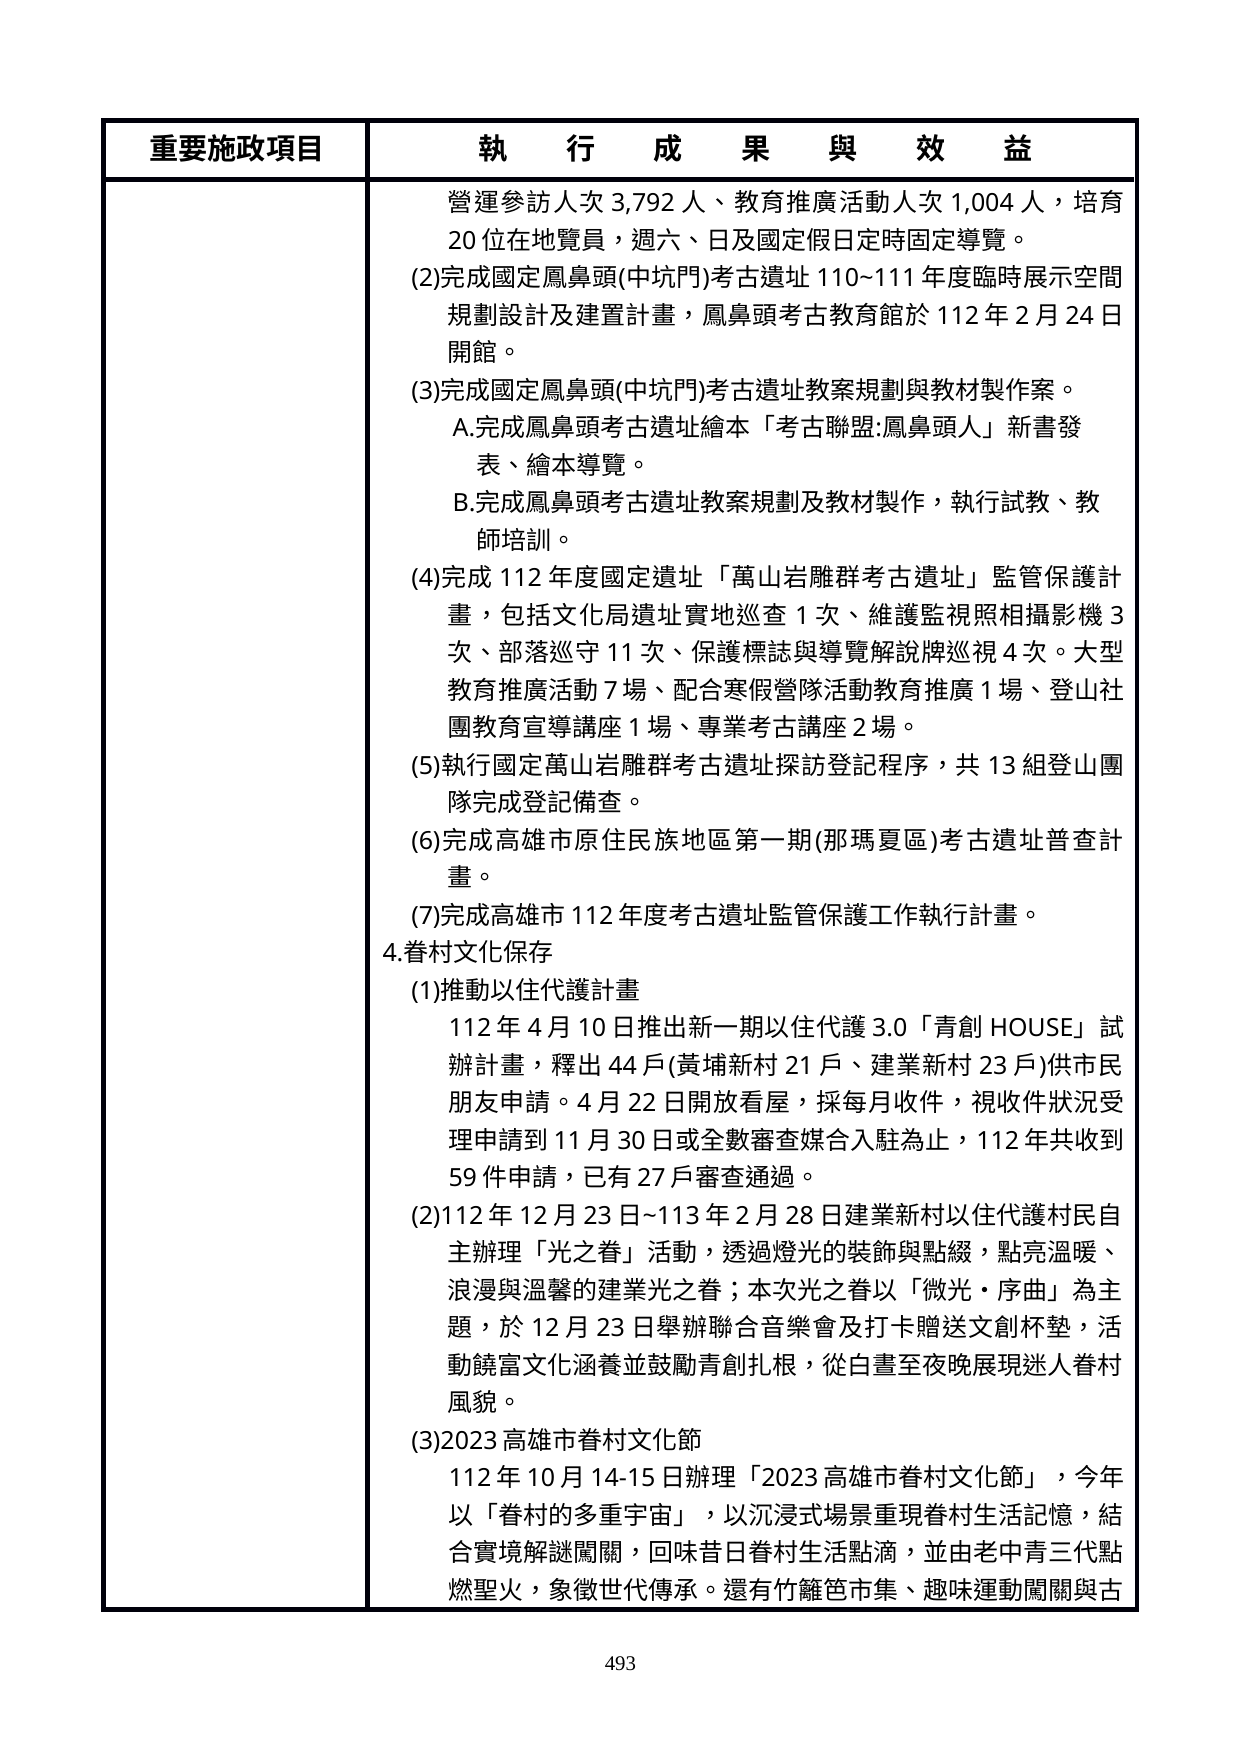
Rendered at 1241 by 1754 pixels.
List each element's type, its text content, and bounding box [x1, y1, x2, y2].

table_header 執 行 成 果 與 效 益 [370, 123, 1135, 177]
table_header 重要施政項目 [106, 123, 365, 177]
table_cell 營運參訪人次3,792人、教育推廣活動人次1,004人，培育20位在地覽員，週六、日及國定假日定時固定導覽。 (2)完成國定鳳鼻頭(中坑門)考古遺址110~111年度臨時展示空間規劃設計及建置計畫，鳳鼻頭考古教育館於112年2月24日開館。 (3)完成國定鳳鼻頭(中坑門)考古遺址教案規劃與教材製作案。 A.完成鳳鼻頭考古遺址繪本「考古聯盟:鳳鼻頭人」新書發表、繪本導覽。 B.完成鳳鼻頭考古遺址教案規劃及教材製作，執行試教、教師培訓。 (4)完成112年度國定遺址「萬山岩雕群考古遺址」監管保護計畫，包括文化局遺址實地巡查1次、維護監視照相攝影機3次、部落巡守11次、保護標誌與導覽解說牌巡視4次。大型教育推廣活動7場、配合寒假營隊活動教育推廣1場、登山社團教育宣導講座1場、專業考古講座2場。 (5)執行國定萬山岩雕群考古遺址探訪登記程序，共13組登山團隊完成登記備查。 (6)完成高雄市原住民族地區第一期(那瑪夏區)考古遺址普查計畫。 (7)完成高雄市112年度考古遺址監管保護工作執行計畫。 4.眷村文化保存 (1)推動以住代護計畫 112年4月10日推出新一期以住代護3.0「青創HOUSE」試辦計畫，釋出44戶(黃埔新村21戶、建業新村23戶)供市民朋友申請。4月22日開放看屋，採每月收件，視收件狀況受理申請到11月30日或全數審查媒合入駐為止，112年共收到59件申請，已有27戶審查通過。 (2)112年12月23日~113年2月28日建業新村以住代護村民自主辦理「光之眷」活動，透過燈光的裝飾與點綴，點亮溫暖、浪漫與溫馨的建業光之眷；本次光之眷以「微光‧序曲」為主題，於12月23日舉辦聯合音樂會及打卡贈送文創杯墊，活動饒富文化涵養並鼓勵青創扎根，從白晝至夜晚展現迷人眷村風貌。 (3)2023高雄市眷村文化節 112年10月14-15日辦理「2023高雄市眷村文化節」，今年以「眷村的多重宇宙」，以沉浸式場景重現眷村生活記憶，結合實境解謎闖關，回味昔日眷村生活點滴，並由老中青三代點燃聖火，象徵世代傳承。還有竹籬笆市集、趣味運動闖關與古 [370, 177, 1135, 1607]
table_cell [106, 182, 365, 1607]
